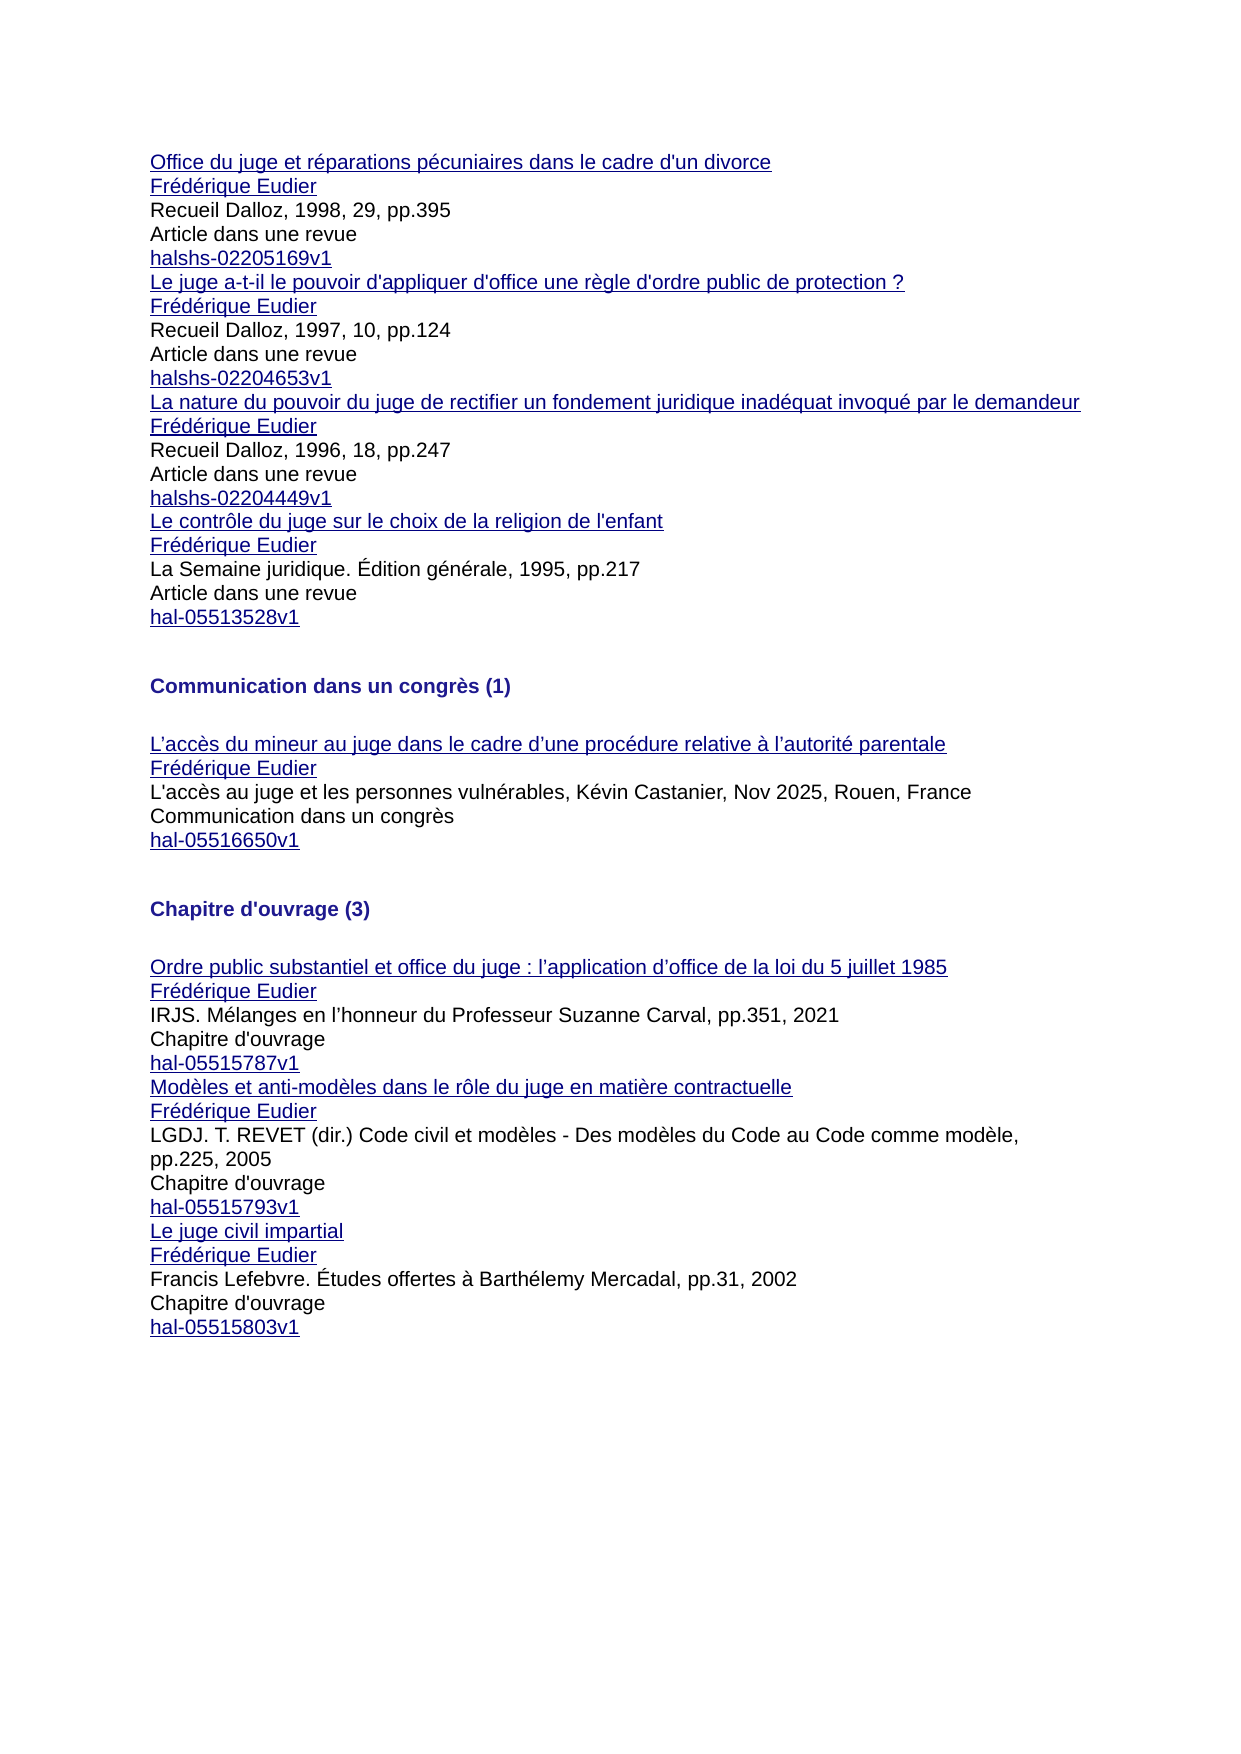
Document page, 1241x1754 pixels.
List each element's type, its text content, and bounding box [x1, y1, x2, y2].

table_cell Le juge civil impartial Frédérique Eudier Francis Lefebvre. Études offertes à Barthélemy Mercadal, pp.31, 2002 Chapitre d'ouvrage hal-05515803v1 [150, 1219, 1090, 1338]
table_header L’accès du mineur au juge dans le cadre d’une procédure relative à l’autorité parentale Frédérique Eudier L'accès au juge et les personnes vulnérables, Kévin Castanier, Nov 2025, Rouen, France Communication dans un congrès hal-05516650v1 [150, 732, 1090, 852]
table_cell Modèles et anti-modèles dans le rôle du juge en matière contractuelle Frédérique Eudier LGDJ. T. REVET (dir.) Code civil et modèles - Des modèles du Code au Code comme modèle, pp.225, 2005 Chapitre d'ouvrage hal-05515793v1 [150, 1075, 1090, 1219]
table_cell Le juge a-t-il le pouvoir d'appliquer d'office une règle d'ordre public de protection ? Frédérique Eudier Recueil Dalloz, 1997, 10, pp.124 Article dans une revue halshs-02204653v1 [150, 270, 1090, 389]
table_cell La nature du pouvoir du juge de rectifier un fondement juridique inadéquat invoqué par le demandeur Frédérique Eudier Recueil Dalloz, 1996, 18, pp.247 Article dans une revue halshs-02204449v1 [150, 390, 1090, 509]
table_cell Office du juge et réparations pécuniaires dans le cadre d'un divorce Frédérique Eudier Recueil Dalloz, 1998, 29, pp.395 Article dans une revue halshs-02205169v1 [150, 150, 1090, 270]
subtitle Communication dans un congrès (1) [150, 674, 1090, 698]
subtitle Chapitre d'ouvrage (3) [150, 897, 1090, 921]
table_header Ordre public substantiel et office du juge : l’application d’office de la loi du 5 juillet 1985 Frédérique Eudier IRJS. Mélanges en l’honneur du Professeur Suzanne Carval, pp.351, 2021 Chapitre d'ouvrage hal-05515787v1 [150, 955, 1090, 1075]
table_cell Le contrôle du juge sur le choix de la religion de l'enfant Frédérique Eudier La Semaine juridique. Édition générale, 1995, pp.217 Article dans une revue hal-05513528v1 [150, 509, 1090, 629]
